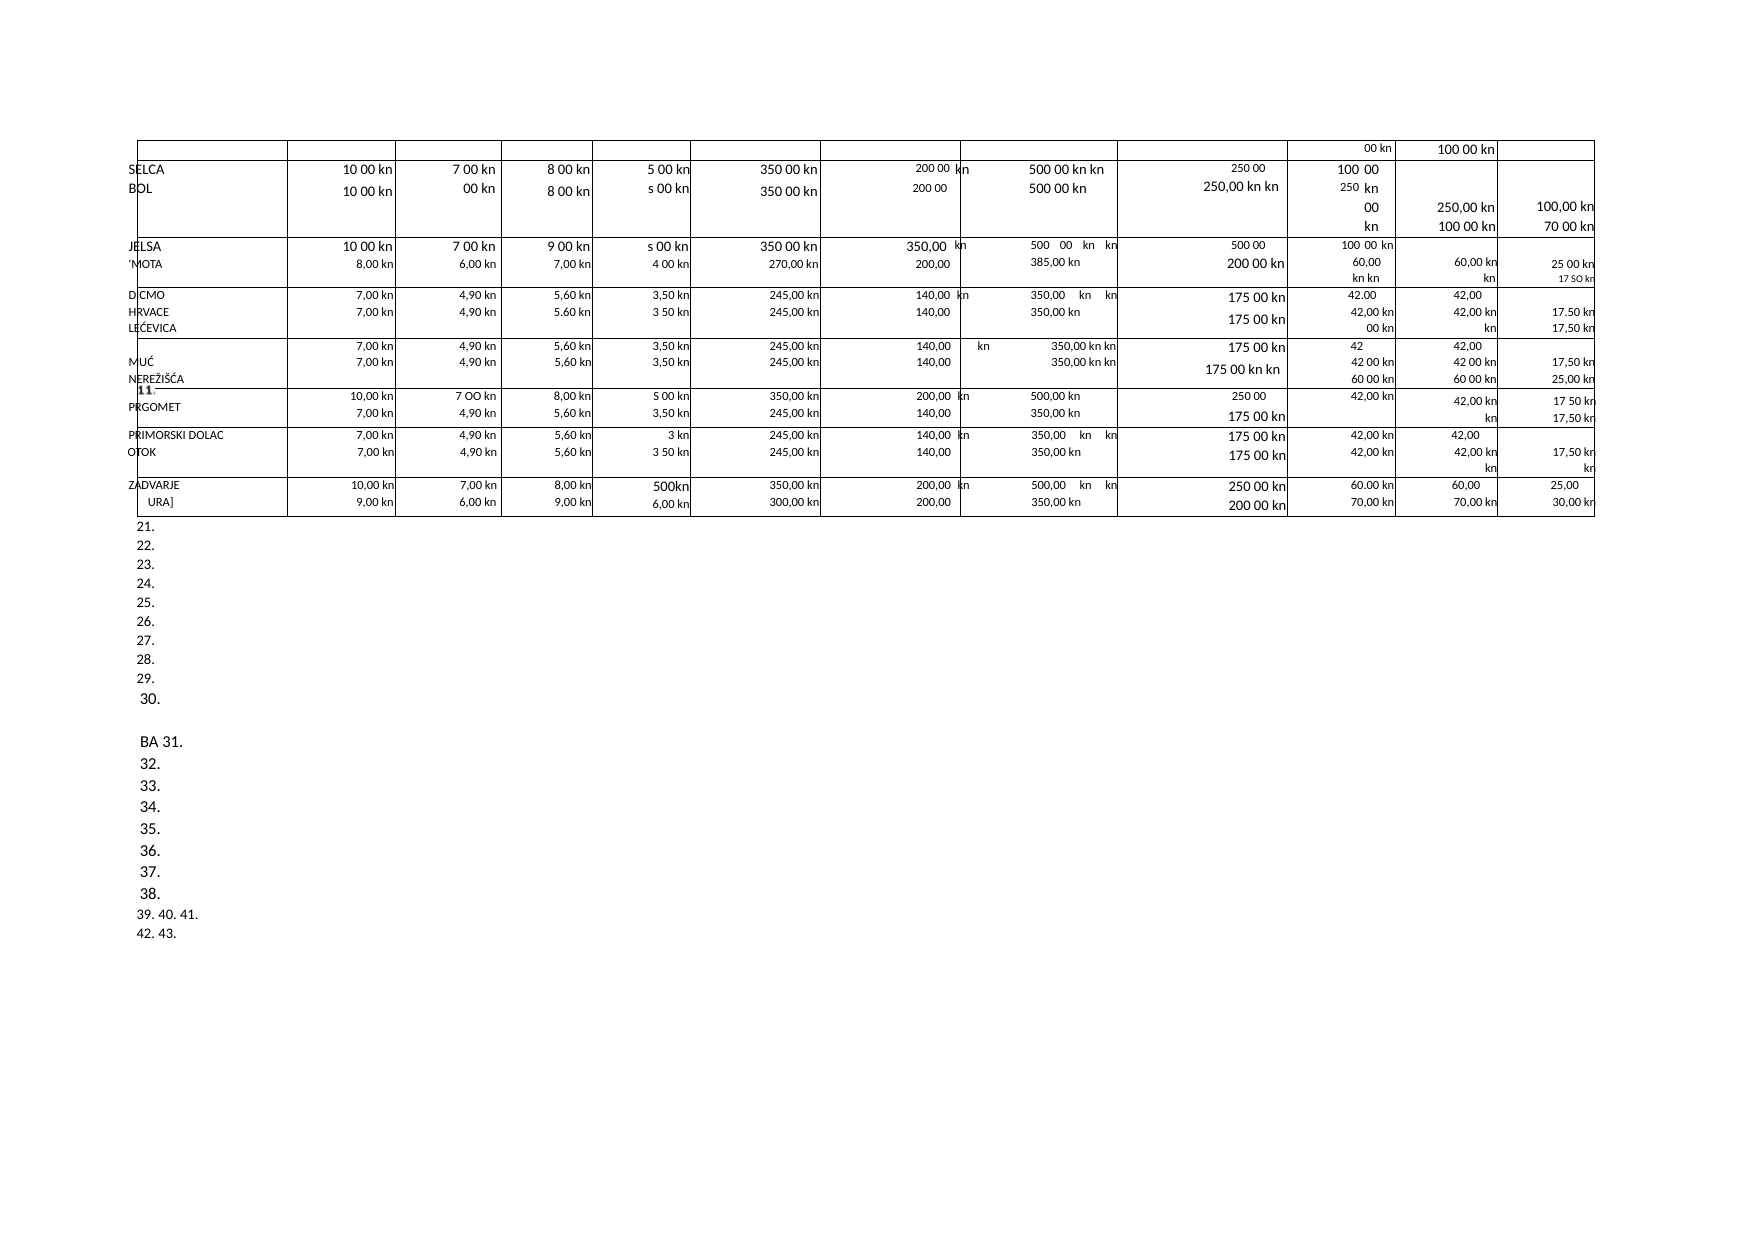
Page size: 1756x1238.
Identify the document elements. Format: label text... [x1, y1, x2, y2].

table_cell 200,00 200,00 [821, 478, 960, 516]
table_cell kn 500 00 kn kn 500 00 kn [961, 161, 1117, 237]
text 28. [136, 650, 581, 668]
table_cell 25,00 30,00 kn [1498, 478, 1594, 516]
text 42. 43. [136, 924, 581, 942]
text 39. 40. 41. [136, 905, 581, 923]
table_cell [396, 141, 501, 160]
table_cell 350,00 kn 300,00 kn [691, 478, 820, 516]
text 35. [139, 818, 574, 839]
table_cell 00 kn [1362, 141, 1395, 160]
table_cell 3,50 kn 3 50 kn [593, 288, 690, 338]
table_cell 250 00 175 00 kn [1118, 389, 1287, 427]
table_cell 17 50 kn 17,50 kn [1498, 389, 1594, 427]
table_cell MUĆ NEREŽIŠĆA [138, 339, 287, 388]
table_cell 245,00 kn 245,00 kn [691, 288, 820, 338]
table_cell 42 42 00 kn 60 00 kn [1288, 339, 1395, 388]
table_cell 7,00 kn 7,00 kn [288, 288, 395, 338]
table_cell 350 00 kn 350 00 kn [691, 161, 820, 237]
table_cell 42,00 kn 42,00 kn [1288, 428, 1395, 477]
text 29. [136, 669, 581, 687]
table_cell 7,00 kn 7,00 kn [288, 339, 395, 388]
table_cell 250 00 250,00 kn kn [1118, 161, 1287, 237]
table_cell 10 00 kn 8,00 kn [288, 238, 395, 287]
table_cell 17,50 kn 25,00 kn [1498, 339, 1594, 388]
table_cell PODSTRANA PODGORA [138, 141, 287, 160]
table_cell PRIMORSKI DOLAC OTOK [138, 428, 287, 477]
table_cell 175 00 kn 175 00 kn kn [1118, 339, 1287, 388]
table_cell kn 350,00 kn kn 350,00 kn [961, 428, 1117, 477]
table_cell 4,90 kn 4,90 kn [396, 339, 501, 388]
table_cell 5,60 kn 5,60 kn [502, 428, 592, 477]
table_cell 42,00 kn [1288, 389, 1395, 427]
table_cell 200 00 200 00 [821, 161, 960, 237]
table_cell 42,00 42,00 kn kn [1396, 428, 1497, 477]
table_cell 7 OO kn 4,90 kn [396, 389, 501, 427]
table_cell SELCA BOL [138, 161, 287, 237]
table_cell [1498, 141, 1594, 160]
table_cell 42,00 kn kn [1396, 389, 1497, 427]
table_cell 500 00 200 00 kn [1118, 238, 1287, 287]
table_cell 350,00 kn 245,00 kn [691, 389, 820, 427]
table_cell 8,00 kn 9,00 kn [502, 478, 592, 516]
table_cell [1288, 141, 1362, 160]
table_cell 10,00 kn 7,00 kn [288, 389, 395, 427]
table_cell 5,60 kn 5,60 kn [502, 339, 592, 388]
table_cell 250 00 kn 200 00 kn [1118, 478, 1287, 516]
table_cell 100 250 [1288, 161, 1362, 237]
table_cell 175 00 kn 175 00 kn [1118, 288, 1287, 338]
text 27. [136, 631, 581, 649]
text 34. [139, 797, 574, 817]
table_cell PRGOMET [138, 389, 287, 427]
text 22. [136, 536, 581, 554]
table_cell 4,90 kn 4,90 kn [396, 428, 501, 477]
table_cell 3,50 kn 3,50 kn [593, 339, 690, 388]
table_cell kn 500,00 kn 350,00 kn [961, 389, 1117, 427]
table_cell 10 00 kn 10 00 kn [288, 161, 395, 237]
table_cell 200,00 140,00 [821, 389, 960, 427]
table_cell 42,00 42 00 kn 60 00 kn [1396, 339, 1497, 388]
table_cell DICMO HRVACE LEĆEVICA [138, 288, 287, 338]
table_cell ZADVARJE URA] [138, 478, 287, 516]
text 21. [136, 517, 581, 534]
table_cell S 00 kn 3,50 kn [593, 389, 690, 427]
table_cell kn 500,00 kn kn 350,00 kn [961, 478, 1117, 516]
table_cell [1118, 141, 1287, 160]
table_cell 350 00 kn 270,00 kn [691, 238, 820, 287]
table_cell 8,00 kn 5,60 kn [502, 389, 592, 427]
text 30. BA 31. [139, 688, 215, 752]
text 23. [136, 555, 581, 573]
table_cell 7,00 kn 7,00 kn [288, 428, 395, 477]
text 25. [136, 593, 581, 611]
table_cell 245,00 kn 245,00 kn [691, 428, 820, 477]
table_cell 7,00 kn 6,00 kn [396, 478, 501, 516]
table_cell 7 00 kn 6,00 kn [396, 238, 501, 287]
table_cell 42,00 42,00 kn kn [1396, 288, 1497, 338]
table_cell 140,00 140,00 [821, 428, 960, 477]
table_cell 5,60 kn 5.60 kn [502, 288, 592, 338]
table_cell JELSA 'MOTA [138, 238, 287, 287]
table_cell 5 00 kn s 00 kn [593, 161, 690, 237]
table_cell [502, 141, 592, 160]
table_cell 25 00 kn 17 SO kn [1498, 238, 1594, 287]
table_cell 17.50 kn 17,50 kn [1498, 288, 1594, 338]
table_cell 245,00 kn 245,00 kn [691, 339, 820, 388]
table_cell 00 kn 00 kn [1362, 161, 1395, 237]
table_cell 100,00 kn 70 00 kn [1498, 161, 1594, 237]
table_cell 3 kn 3 50 kn [593, 428, 690, 477]
table_cell 140,00 140,00 [821, 288, 960, 338]
table_cell 500kn 6,00 kn [593, 478, 690, 516]
table_cell 350,00 200,00 [821, 238, 960, 287]
text 38. [139, 883, 574, 904]
text 37. [139, 862, 574, 882]
table_cell [691, 141, 820, 160]
text 24. [136, 574, 581, 592]
table_cell 17,50 kn kn [1498, 428, 1594, 477]
table_cell 10,00 kn 9,00 kn [288, 478, 395, 516]
table_cell 100 00 kn 60,00 kn kn [1288, 238, 1395, 287]
table_cell 7 00 kn 00 kn [396, 161, 501, 237]
table_cell 42.00 42,00 kn 00 kn [1288, 288, 1395, 338]
table_cell 60,00 kn kn [1396, 238, 1497, 287]
table_cell 175 00 kn 175 00 kn [1118, 428, 1287, 477]
text 26. [136, 612, 581, 630]
table_cell kn 350,00 kn kn 350,00 kn kn [961, 339, 1117, 388]
text 36. [139, 840, 574, 860]
table_cell [593, 141, 690, 160]
table_cell s 00 kn 4 00 kn [593, 238, 690, 287]
table_cell 250,00 kn 100 00 kn [1396, 161, 1497, 237]
table_cell 140,00 140,00 [821, 339, 960, 388]
table_cell kn 500 00 kn kn 385,00 kn [961, 238, 1117, 287]
table_cell [288, 141, 395, 160]
table_cell 60,00 70,00 kn [1396, 478, 1497, 516]
table_cell kn 500 00 kn kn 550 00 kn [961, 141, 1117, 160]
table_cell 100 00 kn [1396, 141, 1497, 160]
text 33. [139, 775, 574, 795]
text 32. [139, 753, 574, 774]
table_cell 9 00 kn 7,00 kn [502, 238, 592, 287]
table_cell 250 00 250 00 [821, 141, 960, 160]
table_cell 60.00 kn 70,00 kn [1288, 478, 1395, 516]
table_cell 8 00 kn 8 00 kn [502, 161, 592, 237]
table_cell 4,90 kn 4,90 kn [396, 288, 501, 338]
table_cell kn 350,00 kn kn 350,00 kn [961, 288, 1117, 338]
